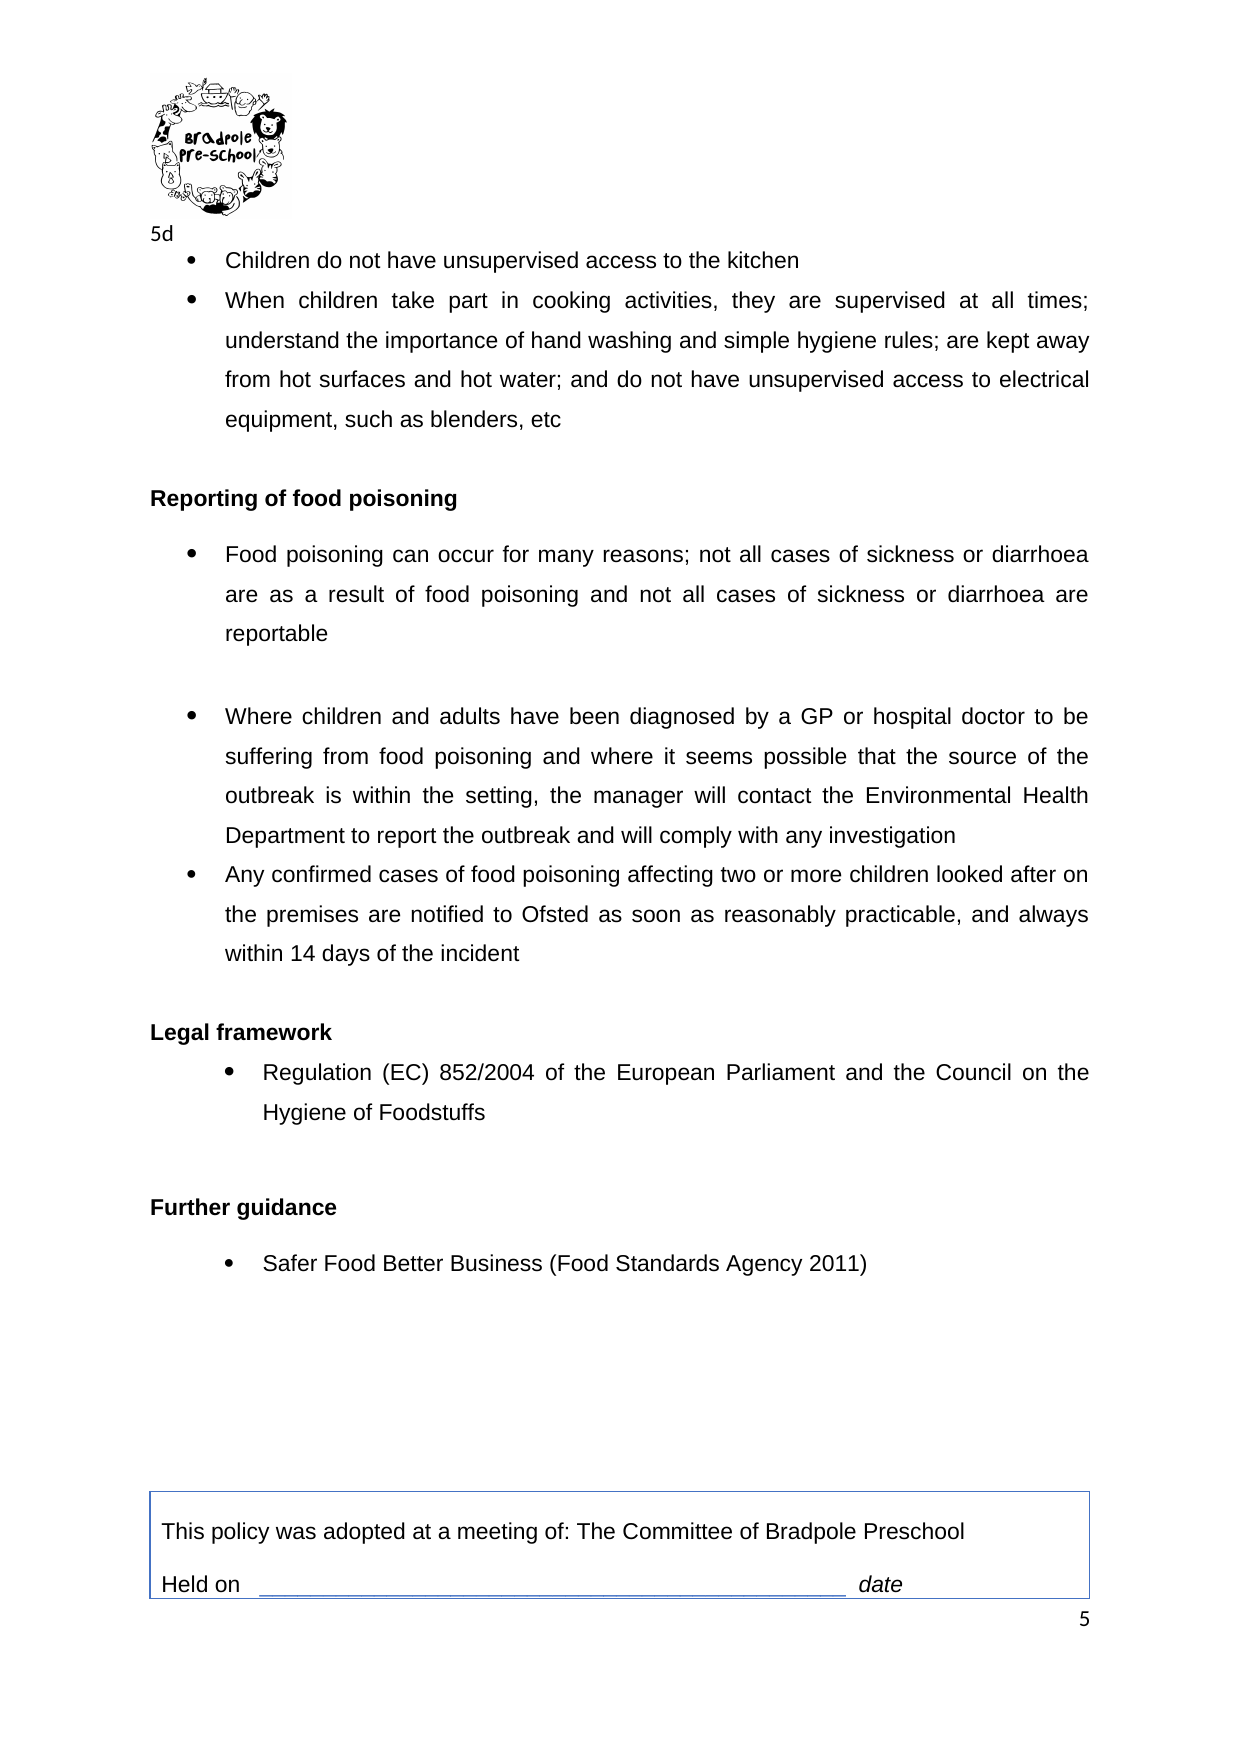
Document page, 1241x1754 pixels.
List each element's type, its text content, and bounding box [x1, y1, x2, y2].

text Further guidance [150, 1194, 1090, 1221]
list Legal framework [150, 1019, 1090, 1045]
list Children do not have unsupervised access to the kitchen [187, 247, 1090, 273]
table_header This policy was adopted at a meeting of: The Committee of Bradpole Preschool Held on ______________________________________________ date [151, 1492, 1089, 1598]
list Any confirmed cases of food poisoning affecting two or more children looked after on the premises are notified to Ofsted as soon as reasonably practicable, and always within 14 days of the incident [187, 861, 1090, 966]
list Safer Food Better Business (Food Standards Agency 2011) [225, 1250, 1090, 1319]
text Reporting of food poisoning [150, 484, 1090, 511]
list Regulation (EC) 852/2004 of the European Parliament and the Council on the Hygiene of Foodstuffs [225, 1058, 1090, 1125]
list Food poisoning can occur for many reasons; not all cases of sickness or diarrhoea are as a result of food poisoning and not all cases of sickness or diarrhoea are reportable [187, 541, 1090, 646]
list Where children and adults have been diagnosed by a GP or hospital doctor to be suffering from food poisoning and where it seems possible that the source of the outbreak is within the setting, the manager will contact the Environmental Health Department to report the outbreak and will comply with any investigation [187, 703, 1090, 848]
list When children take part in cooking activities, they are supervised at all times; understand the importance of hand washing and simple hygiene rules; are kept away from hot surfaces and hot water; and do not have unsupervised access to electrical equipment, such as blenders, etc [187, 287, 1090, 432]
